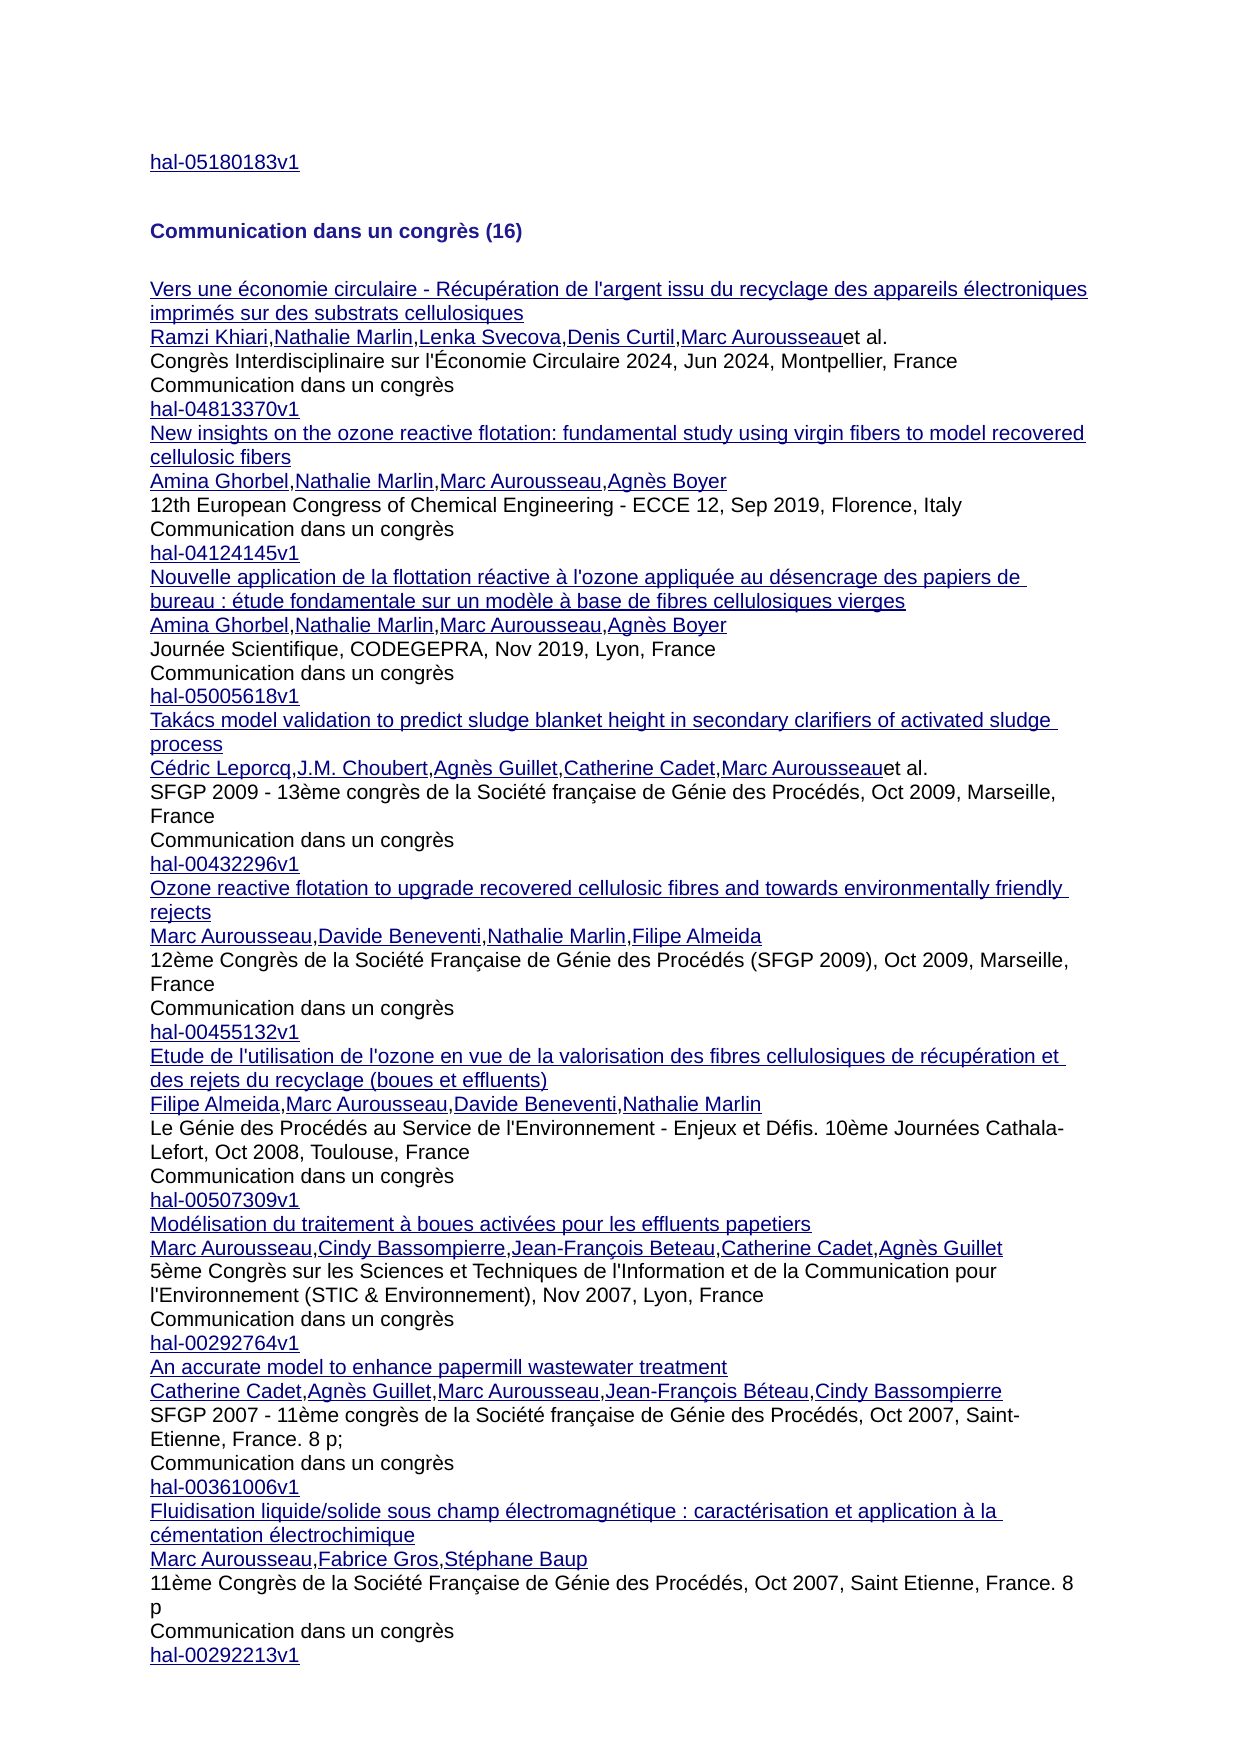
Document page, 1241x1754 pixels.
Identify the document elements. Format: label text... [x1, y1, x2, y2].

table_cell Takács model validation to predict sludge blanket height in secondary clarifiers of activated sludge process Cédric Leporcq,J.M. Choubert,Agnès Guillet,Catherine Cadet,Marc Aurousseauet al. SFGP 2009 - 13ème congrès de la Société française de Génie des Procédés, Oct 2009, Marseille, France Communication dans un congrès hal-00432296v1 [150, 708, 1090, 876]
table_cell Modélisation du traitement à boues activées pour les effluents papetiers Marc Aurousseau,Cindy Bassompierre,Jean-François Beteau,Catherine Cadet,Agnès Guillet 5ème Congrès sur les Sciences et Techniques de l'Information et de la Communication pour l'Environnement (STIC & Environnement), Nov 2007, Lyon, France Communication dans un congrès hal-00292764v1 [150, 1211, 1090, 1355]
table_cell hal-05180183v1 [150, 150, 1090, 174]
table_cell New insights on the ozone reactive flotation: fundamental study using virgin fibers to model recovered cellulosic fibers Amina Ghorbel,Nathalie Marlin,Marc Aurousseau,Agnès Boyer 12th European Congress of Chemical Engineering - ECCE 12, Sep 2019, Florence, Italy Communication dans un congrès hal-04124145v1 [150, 421, 1090, 564]
table_header Vers une économie circulaire - Récupération de l'argent issu du recyclage des appareils électroniques imprimés sur des substrats cellulosiques Ramzi Khiari,Nathalie Marlin,Lenka Svecova,Denis Curtil,Marc Aurousseauet al. Congrès Interdisciplinaire sur l'Économie Circulaire 2024, Jun 2024, Montpellier, France Communication dans un congrès hal-04813370v1 [150, 277, 1090, 421]
table_cell Fluidisation liquide/solide sous champ électromagnétique : caractérisation et application à la cémentation électrochimique Marc Aurousseau,Fabrice Gros,Stéphane Baup 11ème Congrès de la Société Française de Génie des Procédés, Oct 2007, Saint Etienne, France. 8 p Communication dans un congrès hal-00292213v1 [150, 1499, 1090, 1667]
table_cell Ozone reactive flotation to upgrade recovered cellulosic fibres and towards environmentally friendly rejects Marc Aurousseau,Davide Beneventi,Nathalie Marlin,Filipe Almeida 12ème Congrès de la Société Française de Génie des Procédés (SFGP 2009), Oct 2009, Marseille, France Communication dans un congrès hal-00455132v1 [150, 876, 1090, 1044]
subtitle Communication dans un congrès (16) [150, 219, 1090, 243]
table_cell An accurate model to enhance papermill wastewater treatment Catherine Cadet,Agnès Guillet,Marc Aurousseau,Jean-François Béteau,Cindy Bassompierre SFGP 2007 - 11ème congrès de la Société française de Génie des Procédés, Oct 2007, Saint-Etienne, France. 8 p; Communication dans un congrès hal-00361006v1 [150, 1355, 1090, 1499]
table_cell Nouvelle application de la flottation réactive à l'ozone appliquée au désencrage des papiers de bureau : étude fondamentale sur un modèle à base de fibres cellulosiques vierges Amina Ghorbel,Nathalie Marlin,Marc Aurousseau,Agnès Boyer Journée Scientifique, CODEGEPRA, Nov 2019, Lyon, France Communication dans un congrès hal-05005618v1 [150, 565, 1090, 708]
table_cell Etude de l'utilisation de l'ozone en vue de la valorisation des fibres cellulosiques de récupération et des rejets du recyclage (boues et effluents) Filipe Almeida,Marc Aurousseau,Davide Beneventi,Nathalie Marlin Le Génie des Procédés au Service de l'Environnement - Enjeux et Défis. 10ème Journées Cathala-Lefort, Oct 2008, Toulouse, France Communication dans un congrès hal-00507309v1 [150, 1044, 1090, 1211]
